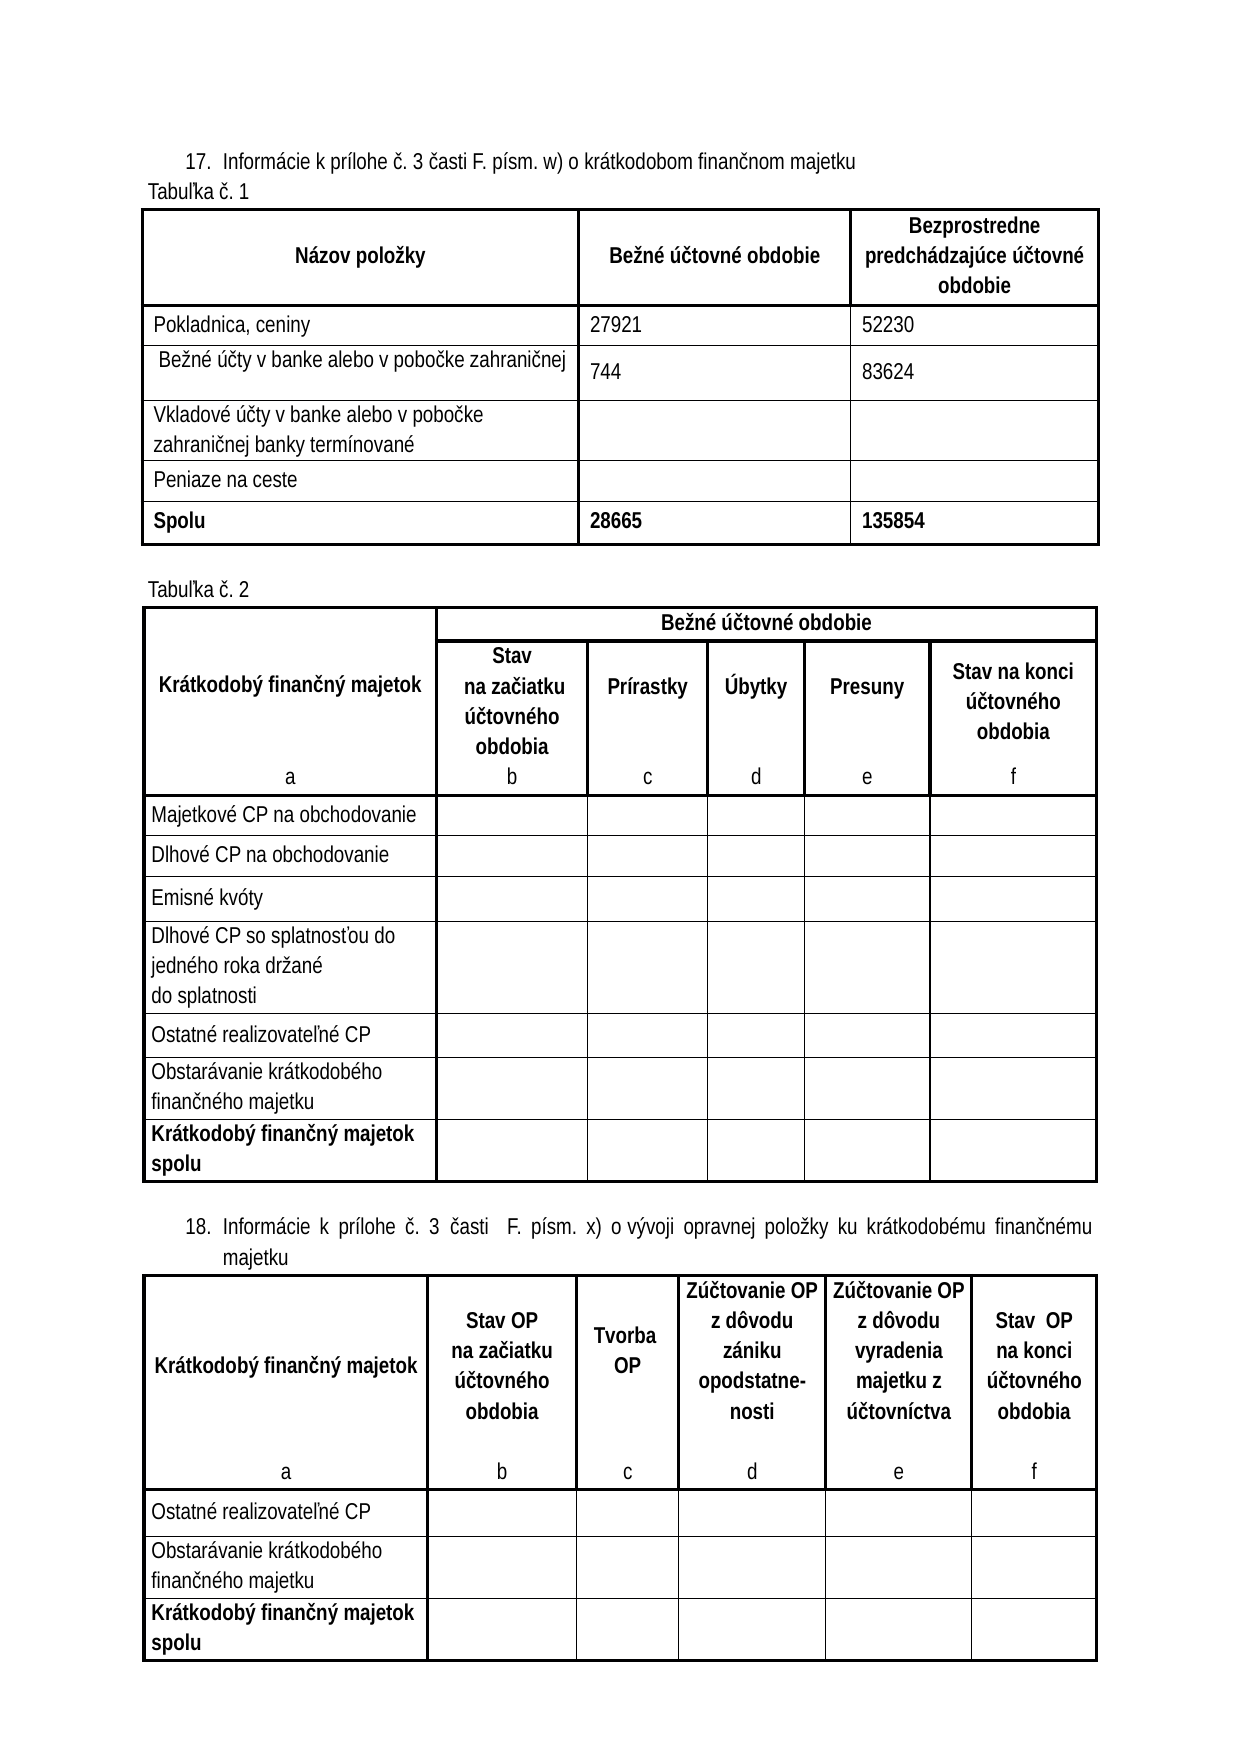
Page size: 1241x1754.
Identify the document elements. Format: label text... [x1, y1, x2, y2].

table_cell [438, 1058, 587, 1118]
table_header Stav OP na konci účtovného obdobia [973, 1277, 1095, 1458]
table_cell [588, 1014, 707, 1057]
table_cell [429, 1537, 576, 1597]
table_header Bežné účtovné obdobie [438, 609, 1095, 639]
table_cell 744 [580, 346, 850, 400]
table_cell [429, 1491, 576, 1536]
table_cell Dlhové CP so splatnosťou do jedného roka držané do splatnosti [146, 922, 435, 1013]
table_header Krátkodobý finančný majetok [146, 609, 435, 763]
table_header Bezprostredne predchádzajúce účtovné obdobie [852, 211, 1097, 304]
table_cell [588, 1058, 707, 1118]
table_cell [805, 922, 929, 1013]
table_header Stav OP na začiatku účtovného obdobia [429, 1277, 575, 1458]
table_cell e [806, 763, 928, 793]
table_cell [826, 1491, 971, 1536]
table_cell [580, 461, 850, 501]
table_header Názov položky [144, 211, 577, 304]
table_cell b [429, 1458, 575, 1488]
list Informácie k prílohe č. 3 časti F. písm. x) o vývoji opravnej položky ku krátkodobému finančnému majetku [185, 1213, 1093, 1270]
table_cell Pokladnica, ceniny [144, 307, 577, 345]
table_cell [805, 1120, 929, 1180]
table_cell d [709, 763, 803, 793]
table_cell Peniaze na ceste [144, 461, 577, 501]
table_cell [826, 1599, 971, 1659]
table_cell Obstarávanie krátkodobého finančného majetku [146, 1537, 426, 1597]
table_header Tvorba OP [578, 1277, 677, 1458]
table_header Zúčtovanie OP z dôvodu vyradenia majetku z účtovníctva [827, 1277, 970, 1458]
subtitle Tabuľka č. 1 [148, 178, 1093, 204]
table_cell Stav na konci účtovného obdobia [932, 643, 1095, 763]
table_cell 83624 [851, 346, 1097, 400]
table_cell f [973, 1458, 1095, 1488]
table_cell f [932, 763, 1095, 793]
table_cell b [438, 763, 586, 793]
table_cell Vkladové účty v banke alebo v pobočke zahraničnej banky termínované [144, 401, 577, 460]
table_cell [931, 922, 1095, 1013]
table_cell Prírastky [589, 643, 706, 763]
table_cell [805, 836, 929, 876]
table_cell a [146, 1458, 426, 1488]
table_cell [931, 797, 1095, 835]
table_cell [588, 836, 707, 876]
table_cell [580, 401, 850, 460]
table_cell Emisné kvóty [146, 877, 435, 921]
table_cell [588, 877, 707, 921]
table_cell [931, 836, 1095, 876]
table_cell [972, 1491, 1095, 1536]
table_cell [708, 797, 804, 835]
table_cell [972, 1599, 1095, 1659]
table_cell Krátkodobý finančný majetok spolu [146, 1599, 426, 1659]
table_cell [438, 836, 587, 876]
table_cell 28665 [580, 502, 850, 542]
table_cell [679, 1599, 825, 1659]
table_cell [438, 922, 587, 1013]
table_cell [708, 1014, 804, 1057]
table_cell 135854 [851, 502, 1097, 542]
table_cell [708, 877, 804, 921]
table_cell a [146, 763, 435, 793]
list Informácie k prílohe č. 3 časti F. písm. w) o krátkodobom finančnom majetku [185, 148, 1093, 174]
table_header Zúčtovanie OP z dôvodu zániku opodstatne-nosti [680, 1277, 824, 1458]
table_cell Ostatné realizovateľné CP [146, 1491, 426, 1536]
table_cell [588, 797, 707, 835]
table_cell 52230 [851, 307, 1097, 345]
table_cell Spolu [144, 502, 577, 542]
table_cell [438, 1120, 587, 1180]
table_cell d [680, 1458, 824, 1488]
table_cell Dlhové CP na obchodovanie [146, 836, 435, 876]
table_cell [708, 922, 804, 1013]
table_cell [931, 1058, 1095, 1118]
table_cell [851, 401, 1097, 460]
table_cell Obstarávanie krátkodobého finančného majetku [146, 1058, 435, 1118]
table_cell [851, 461, 1097, 501]
table_cell [931, 1120, 1095, 1180]
subtitle Tabuľka č. 2 [148, 576, 1093, 602]
table_cell [577, 1537, 678, 1597]
table_cell [708, 1120, 804, 1180]
table_cell Stav na začiatku účtovného obdobia [438, 643, 586, 763]
table_cell [438, 1014, 587, 1057]
table_cell e [827, 1458, 970, 1488]
table_cell [577, 1599, 678, 1659]
table_cell [708, 836, 804, 876]
table_cell [588, 922, 707, 1013]
table_cell [805, 877, 929, 921]
table_cell [931, 1014, 1095, 1057]
table_cell Majetkové CP na obchodovanie [146, 797, 435, 835]
table_cell [438, 797, 587, 835]
table_cell [679, 1537, 825, 1597]
table_cell Bežné účty v banke alebo v pobočke zahraničnej [144, 346, 577, 400]
table_cell [805, 1058, 929, 1118]
table_cell [826, 1537, 971, 1597]
table_cell [429, 1599, 576, 1659]
table_cell [577, 1491, 678, 1536]
table_header Krátkodobý finančný majetok [146, 1277, 426, 1458]
table_cell Úbytky [709, 643, 803, 763]
table_cell [588, 1120, 707, 1180]
table_cell [679, 1491, 825, 1536]
table_cell c [589, 763, 706, 793]
table_cell [972, 1537, 1095, 1597]
table_cell Presuny [806, 643, 928, 763]
table_cell [708, 1058, 804, 1118]
table_header Bežné účtovné obdobie [580, 211, 849, 304]
table_cell [805, 1014, 929, 1057]
table_cell Ostatné realizovateľné CP [146, 1014, 435, 1057]
table_cell c [578, 1458, 677, 1488]
table_cell [805, 797, 929, 835]
table_cell [438, 877, 587, 921]
table_cell Krátkodobý finančný majetok spolu [146, 1120, 435, 1180]
table_cell 27921 [580, 307, 850, 345]
table_cell [931, 877, 1095, 921]
